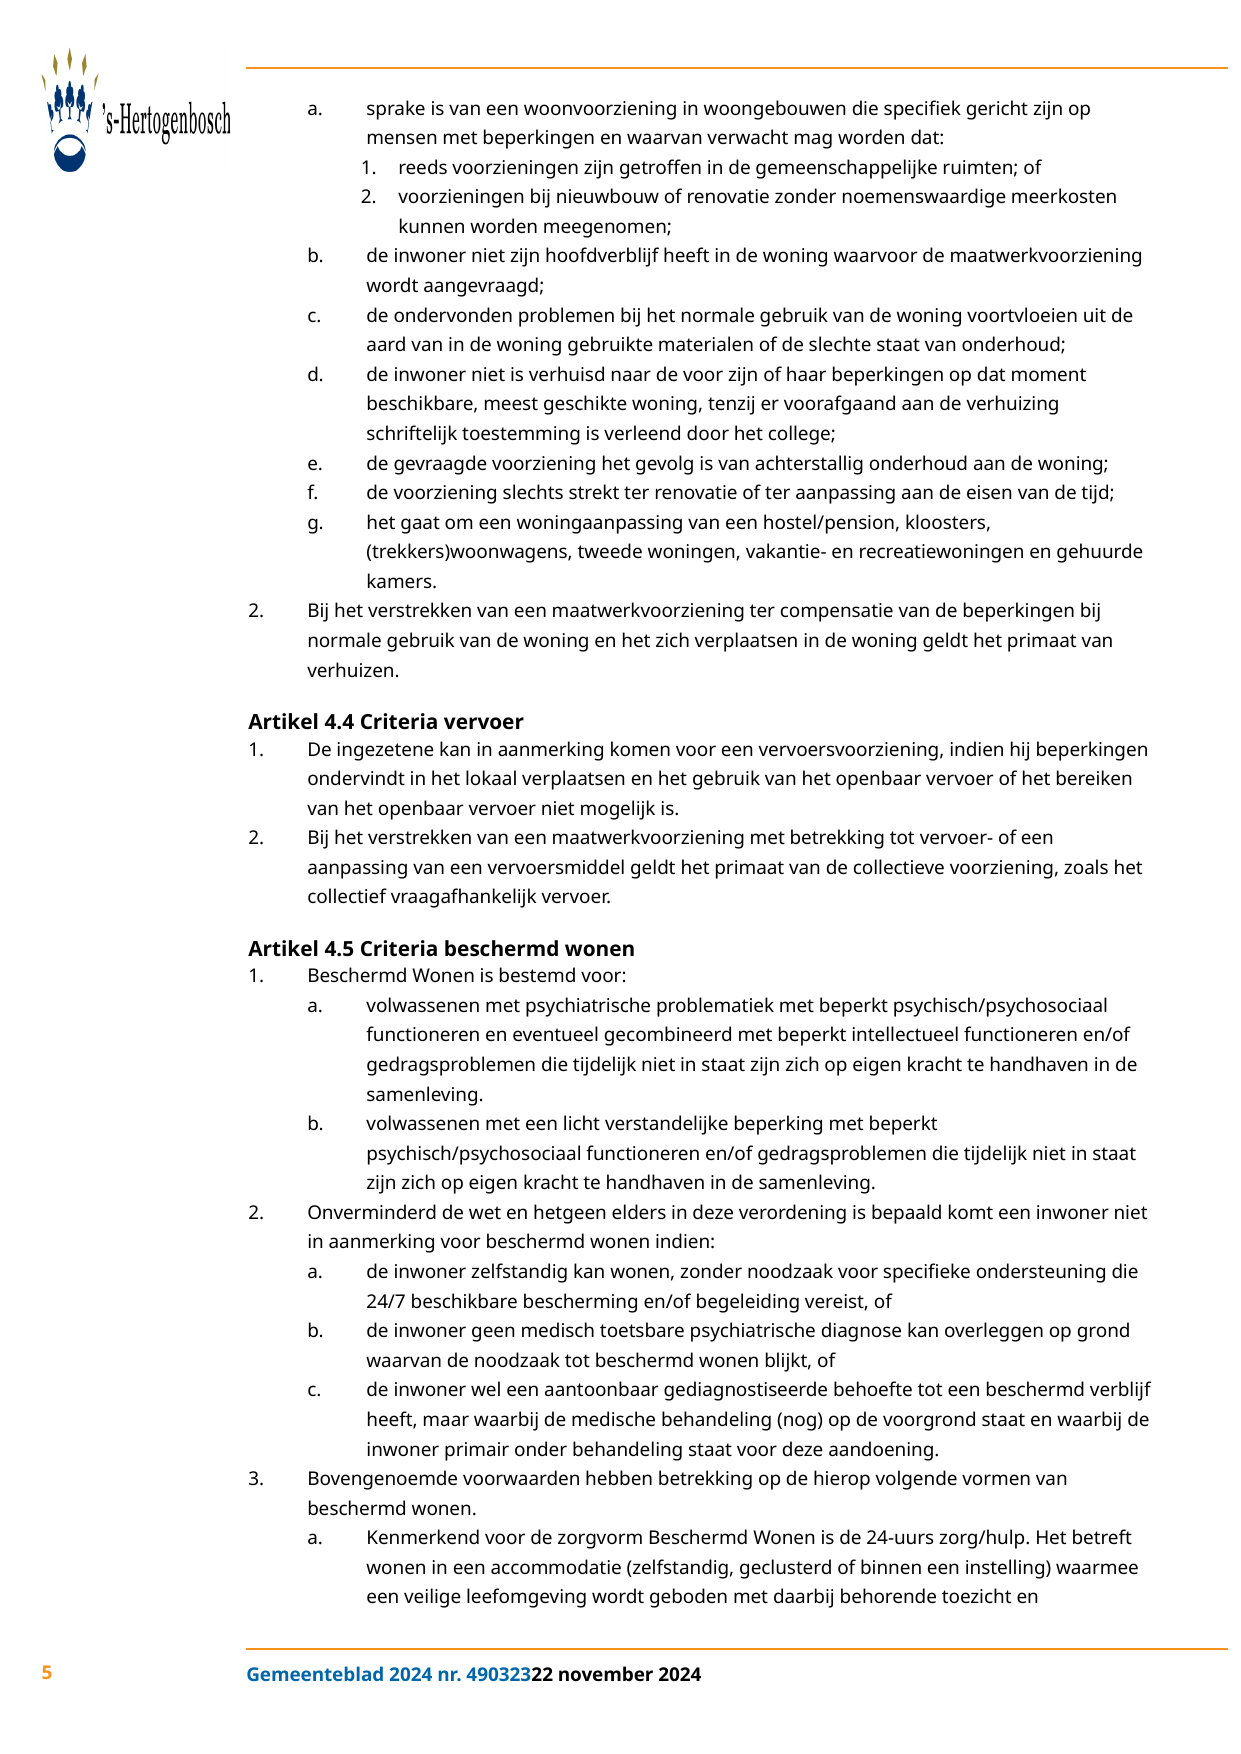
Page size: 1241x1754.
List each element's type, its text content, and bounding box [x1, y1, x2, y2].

list voorzieningen bij nieuwbouw of renovatie zonder noemenswaardige meerkosten kunnen worden meegenomen; [361, 183, 1152, 239]
list de inwoner wel een aantoonbaar gediagnostiseerde behoefte tot een beschermd verblijf heeft, maar waarbij de medische behandeling (nog) op de voorgrond staat en waarbij de inwoner primair onder behandeling staat voor deze aandoening. [307, 1377, 1152, 1462]
picture [41, 47, 231, 172]
list de inwoner zelfstandig kan wonen, zonder noodzaak voor specifieke ondersteuning die 24/7 beschikbare bescherming en/of begeleiding vereist, of [307, 1258, 1152, 1314]
list volwassenen met een licht verstandelijke beperking met beperkt psychisch/psychosociaal functioneren en/of gedragsproblemen die tijdelijk niet in staat zijn zich op eigen kracht te handhaven in de samenleving. [307, 1110, 1152, 1195]
list Onverminderd de wet en hetgeen elders in deze verordening is bepaald komt een inwoner niet in aanmerking voor beschermd wonen indien: [248, 1199, 1152, 1254]
list de inwoner niet is verhuisd naar de voor zijn of haar beperkingen op dat moment beschikbare, meest geschikte woning, tenzij er voorafgaand aan de verhuizing schriftelijk toestemming is verleend door het college; [307, 361, 1152, 446]
list de gevraagde voorziening het gevolg is van achterstallig onderhoud aan de woning; [307, 450, 1152, 476]
list Bij het verstrekken van een maatwerkvoorziening met betrekking tot vervoer- of een aanpassing van een vervoersmiddel geldt het primaat van de collectieve voorziening, zoals het collectief vraagafhankelijk vervoer. [248, 824, 1152, 909]
list reeds voorzieningen zijn getroffen in de gemeenschappelijke ruimten; of [361, 154, 1152, 180]
list Kenmerkend voor de zorgvorm Beschermd Wonen is de 24-uurs zorg/hulp. Het betreft wonen in een accommodatie (zelfstandig, geclusterd of binnen een instelling) waarmee een veilige leefomgeving wordt geboden met daarbij behorende toezicht en [307, 1524, 1152, 1609]
list Bij het verstrekken van een maatwerkvoorziening ter compensatie van de beperkingen bij normale gebruik van de woning en het zich verplaatsen in de woning geldt het primaat van verhuizen. [248, 598, 1152, 683]
list volwassenen met psychiatrische problematiek met beperkt psychisch/psychosociaal functioneren en eventueel gecombineerd met beperkt intellectueel functioneren en/of gedragsproblemen die tijdelijk niet in staat zijn zich op eigen kracht te handhaven in de samenleving. [307, 992, 1152, 1107]
list de voorziening slechts strekt ter renovatie of ter aanpassing aan de eisen van de tijd; [307, 479, 1152, 505]
list de ondervonden problemen bij het normale gebruik van de woning voortvloeien uit de aard van in de woning gebruikte materialen of de slechte staat van onderhoud; [307, 302, 1152, 357]
text Artikel 4.4 Criteria vervoer [248, 707, 1152, 736]
list het gaat om een woningaanpassing van een hostel/pension, kloosters, (trekkers)woonwagens, tweede woningen, vakantie- en recreatiewoningen en gehuurde kamers. [307, 509, 1152, 594]
list Beschermd Wonen is bestemd voor: [248, 962, 1152, 988]
list de inwoner geen medisch toetsbare psychiatrische diagnose kan overleggen op grond waarvan de noodzaak tot beschermd wonen blijkt, of [307, 1317, 1152, 1373]
list De ingezetene kan in aanmerking komen voor een vervoersvoorziening, indien hij beperkingen ondervindt in het lokaal verplaatsen en het gebruik van het openbaar vervoer of het bereiken van het openbaar vervoer niet mogelijk is. [248, 736, 1152, 821]
list sprake is van een woonvoorziening in woongebouwen die specifiek gericht zijn op mensen met beperkingen en waarvan verwacht mag worden dat: [307, 95, 1152, 150]
list de inwoner niet zijn hoofdverblijf heeft in de woning waarvoor de maatwerkvoorziening wordt aangevraagd; [307, 243, 1152, 298]
text Artikel 4.5 Criteria beschermd wonen [248, 934, 1152, 962]
list Bovengenoemde voorwaarden hebben betrekking op de hierop volgende vormen van beschermd wonen. [248, 1465, 1152, 1521]
